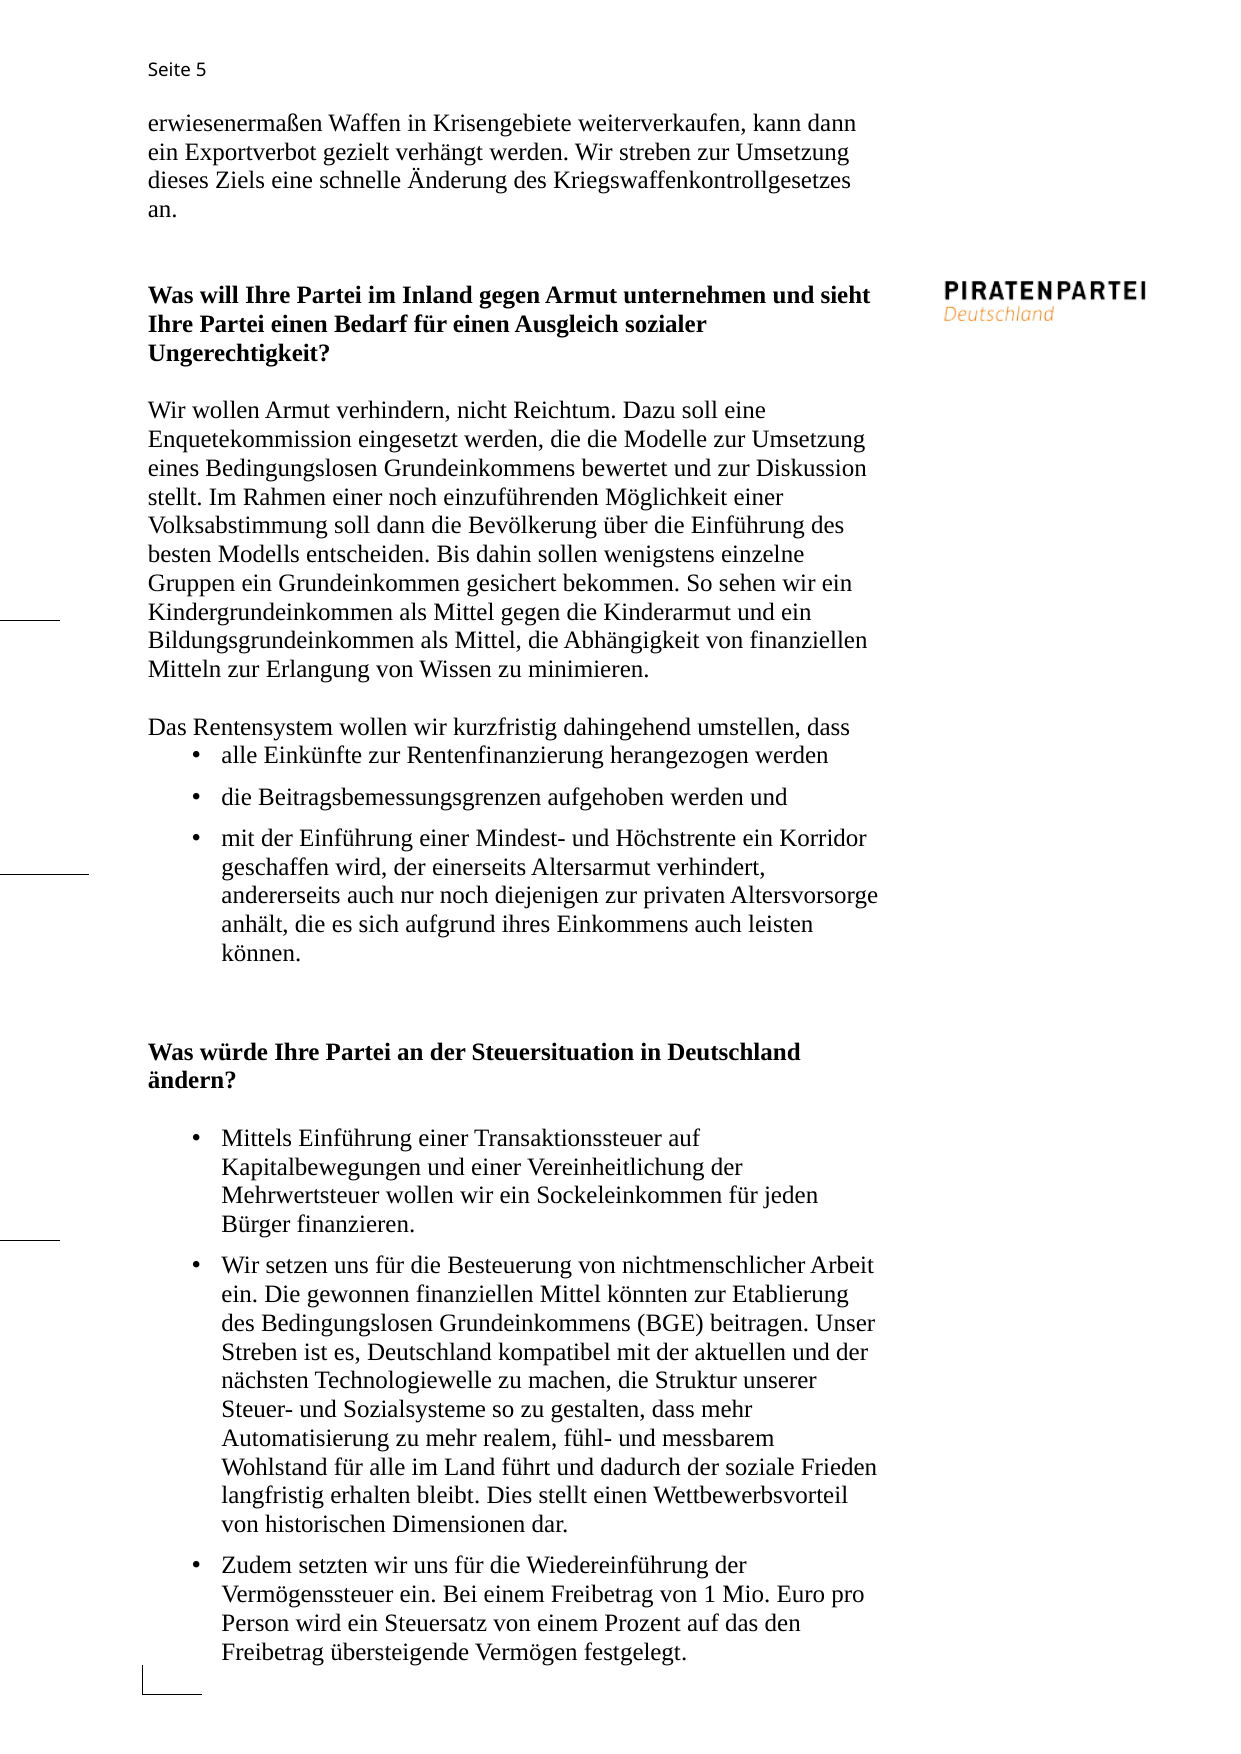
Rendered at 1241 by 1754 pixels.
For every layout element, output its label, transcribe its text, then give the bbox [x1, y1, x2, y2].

text Das Rentensystem wollen wir kurzfristig dahingehend umstellen, dass [148, 712, 886, 741]
text Was würde Ihre Partei an der Steuersituation in Deutschland ändern? [148, 1037, 886, 1094]
text Wir wollen Armut verhindern, nicht Reichtum. Dazu soll eine Enquetekommission eingesetzt werden, die die Modelle zur Umsetzung eines Bedingungslosen Grundeinkommens bewertet und zur Diskussion stellt. Im Rahmen einer noch einzuführenden Möglichkeit einer Volksabstimmung soll dann die Bevölkerung über die Einführung des besten Modells entscheiden. Bis dahin sollen wenigstens einzelne Gruppen ein Grundeinkommen gesichert bekommen. So sehen wir ein Kindergrundeinkommen als Mittel gegen die Kinderarmut und ein Bildungsgrundeinkommen als Mittel, die Abhängigkeit von finanziellen Mitteln zur Erlangung von Wissen zu minimieren. [148, 396, 886, 683]
list mit der Einführung einer Mindest- und Höchstrente ein Korridor geschaffen wird, der einerseits Altersarmut verhindert, andererseits auch nur noch diejenigen zur privaten Altersvorsorge anhält, die es sich aufgrund ihres Einkommens auch leisten können. [192, 823, 886, 967]
list Zudem setzten wir uns für die Wiedereinführung der Vermögenssteuer ein. Bei einem Freibetrag von 1 Mio. Euro pro Person wird ein Steuersatz von einem Prozent auf das den Freibetrag übersteigende Vermögen festgelegt. [192, 1551, 886, 1666]
picture [821, 240, 1241, 361]
list Wir setzen uns für die Besteuerung von nichtmenschlicher Arbeit ein. Die gewonnen finanziellen Mittel könnten zur Etablierung des Bedingungslosen Grundeinkommens (BGE) beitragen. Unser Streben ist es, Deutschland kompatibel mit der aktuellen und der nächsten Technologiewelle zu machen, die Struktur unserer Steuer- und Sozialsysteme so zu gestalten, dass mehr Automatisierung zu mehr realem, fühl- und messbarem Wohlstand für alle im Land führt und dadurch der soziale Frieden langfristig erhalten bleibt. Dies stellt einen Wettbewerbsvorteil von historischen Dimensionen dar. [192, 1251, 886, 1538]
text Was will Ihre Partei im Inland gegen Armut unternehmen und sieht Ihre Partei einen Bedarf für einen Ausgleich sozialer Ungerechtigkeit? [148, 281, 886, 367]
list Mittels Einführung einer Transaktionssteuer auf Kapitalbewegungen und einer Vereinheitlichung der Mehrwertsteuer wollen wir ein Sockeleinkommen für jeden Bürger finanzieren. [192, 1123, 886, 1238]
list die Beitragsbemessungsgrenzen aufgehoben werden und [192, 782, 886, 811]
text erwiesenermaßen Waffen in Krisengebiete weiterverkaufen, kann dann ein Exportverbot gezielt verhängt werden. Wir streben zur Umsetzung dieses Ziels eine schnelle Änderung des Kriegswaffenkontrollgesetzes an. [148, 108, 886, 223]
list alle Einkünfte zur Rentenfinanzierung herangezogen werden [192, 741, 886, 769]
